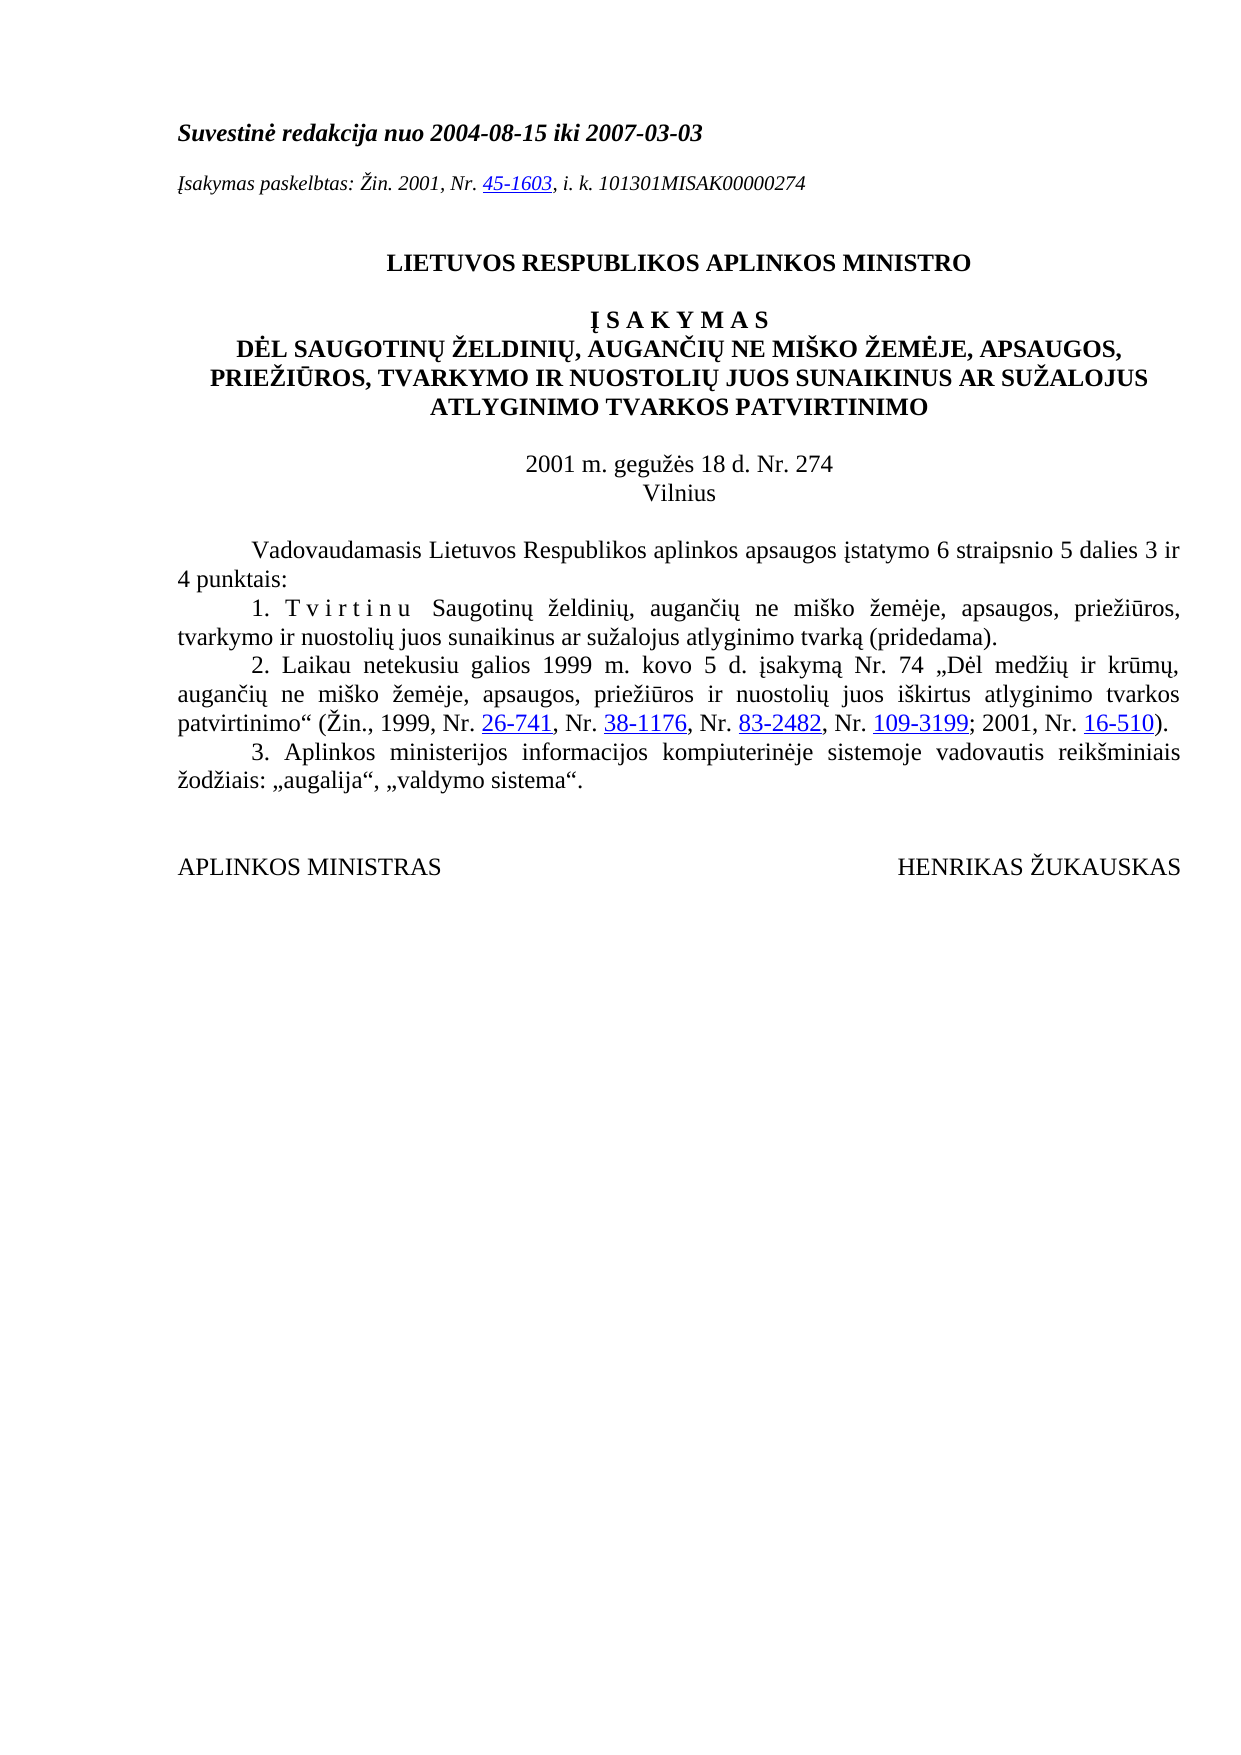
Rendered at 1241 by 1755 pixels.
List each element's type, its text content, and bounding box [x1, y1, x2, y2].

text 3. Aplinkos ministerijos informacijos kompiuterinėje sistemoje vadovautis reikšminiais žodžiais: „augalija“, „valdymo sistema“. [177, 737, 1181, 794]
text Vadovaudamasis Lietuvos Respublikos aplinkos apsaugos įstatymo 6 straipsnio 5 dalies 3 ir 4 punktais: [177, 535, 1181, 593]
text 2001 m. gegužės 18 d. Nr. 274 [177, 449, 1181, 478]
text LIETUVOS RESPUBLIKOS APLINKOS MINISTRO [177, 248, 1181, 277]
text Į S A K Y M A S [177, 305, 1181, 334]
text Suvestinė redakcija nuo 2004-08-15 iki 2007-03-03 [177, 118, 1181, 147]
text APLINKOS MINISTRAS HENRIKAS ŽUKAUSKAS [177, 852, 1181, 880]
text Vilnius [177, 478, 1181, 507]
text Įsakymas paskelbtas: Žin. 2001, Nr. 45-1603, i. k. 101301MISAK00000274 [177, 171, 1181, 195]
text 2. Laikau netekusiu galios 1999 m. kovo 5 d. įsakymą Nr. 74 „Dėl medžių ir krūmų, augančių ne miško žemėje, apsaugos, priežiūros ir nuostolių juos iškirtus atlyginimo tvarkos patvirtinimo“ (Žin., 1999, Nr. 26-741, Nr. 38-1176, Nr. 83-2482, Nr. 109-3199; 2001, Nr. 16-510). [177, 650, 1181, 737]
text 1. Tvirtinu Saugotinų želdinių, augančių ne miško žemėje, apsaugos, priežiūros, tvarkymo ir nuostolių juos sunaikinus ar sužalojus atlyginimo tvarką (pridedama). [177, 593, 1181, 650]
text DĖL SAUGOTINŲ ŽELDINIŲ, AUGANČIŲ NE MIŠKO ŽEMĖJE, APSAUGOS, PRIEŽIŪROS, TVARKYMO IR NUOSTOLIŲ JUOS SUNAIKINUS AR SUŽALOJUS ATLYGINIMO TVARKOS PATVIRTINIMO [177, 334, 1181, 420]
